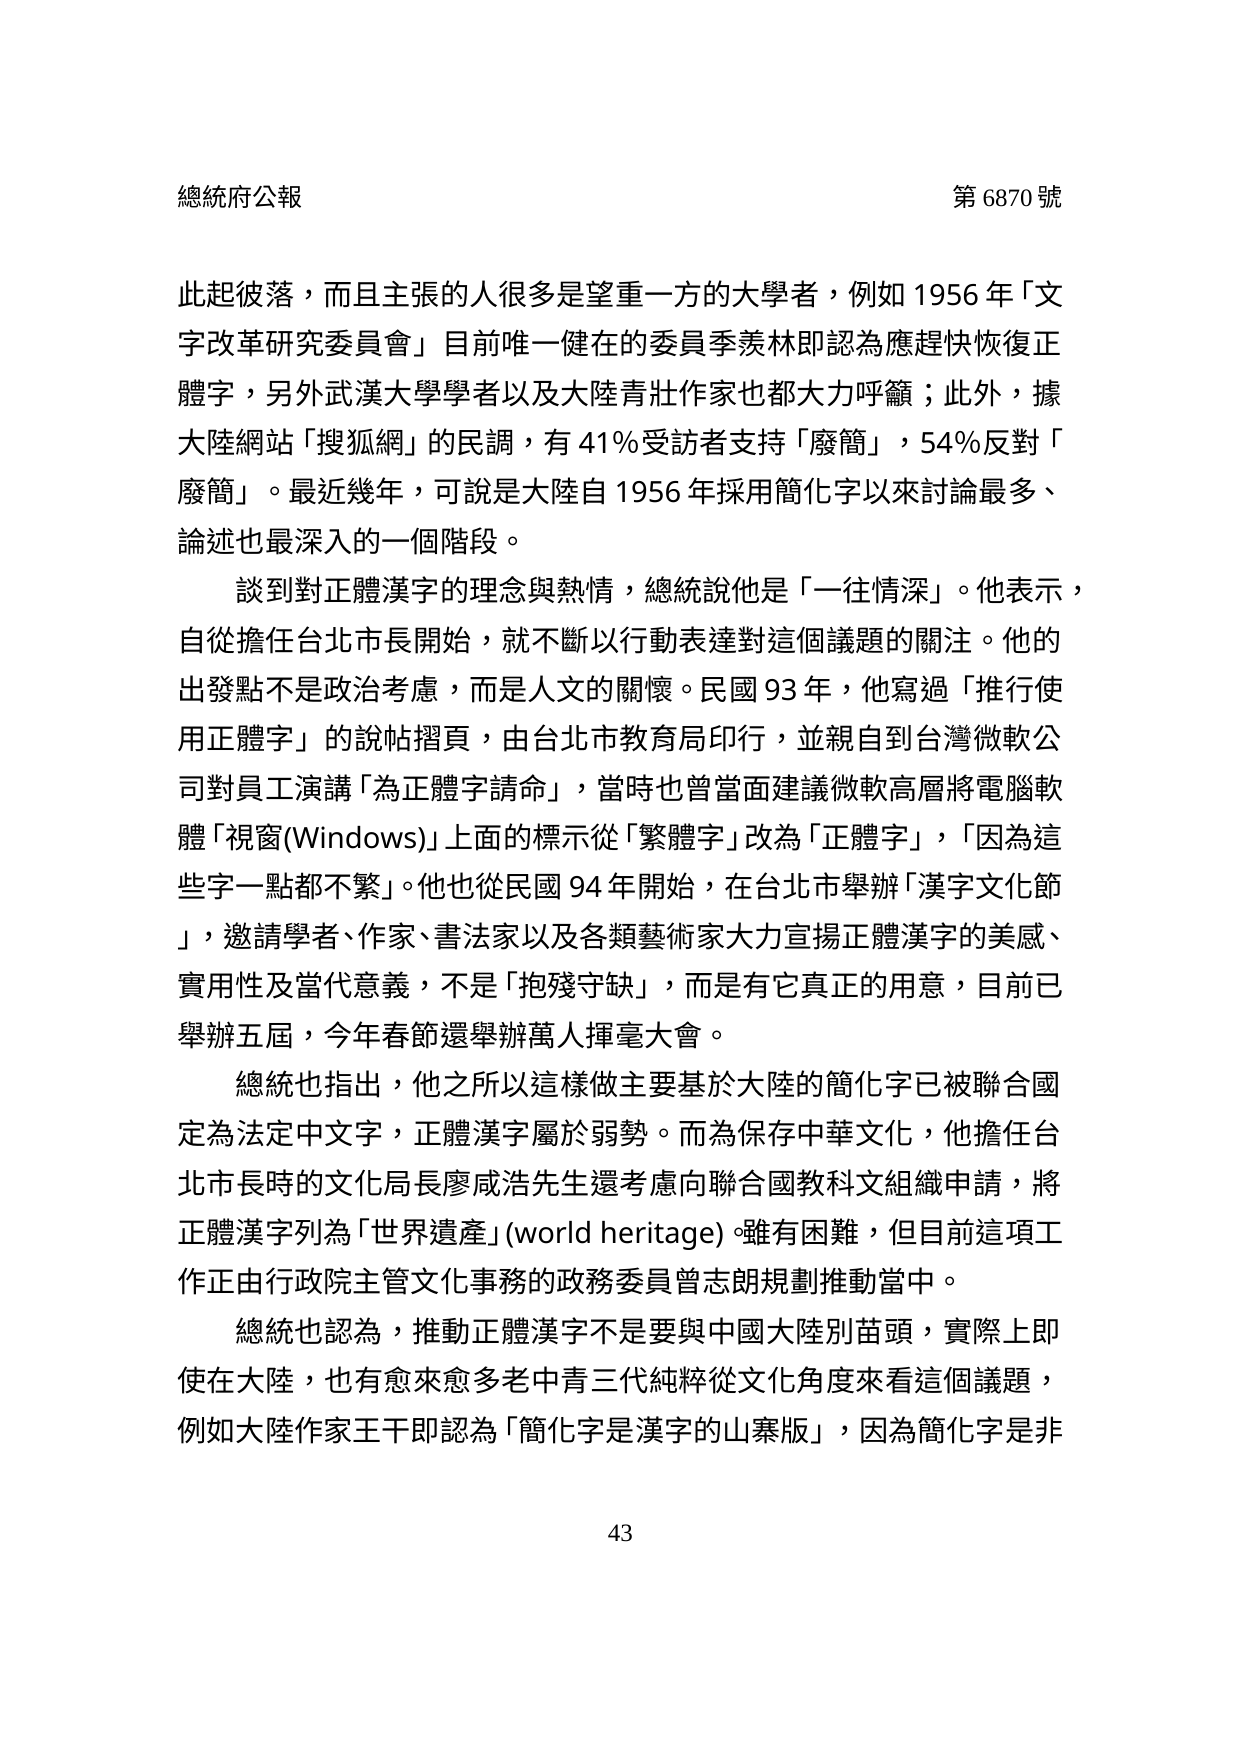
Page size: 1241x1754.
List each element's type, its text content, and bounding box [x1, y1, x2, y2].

text 總統也指出，他之所以這樣做主要基於大陸的簡化字已被聯合國定為法定中文字，正體漢字屬於弱勢。而為保存中華文化，他擔任台北市長時的文化局長廖咸浩先生還考慮向聯合國教科文組織申請，將正體漢字列為「世界遺產」(world heritage)。雖有困難，但目前這項工作正由行政院主管文化事務的政務委員曾志朗規劃推動當中。 [177, 1056, 1063, 1303]
text 總統也認為，推動正體漢字不是要與中國大陸別苗頭，實際上即使在大陸，也有愈來愈多老中青三代純粹從文化角度來看這個議題，例如大陸作家王干即認為「簡化字是漢字的山寨版」，因為簡化字是非 [177, 1303, 1063, 1451]
text 此起彼落，而且主張的人很多是望重一方的大學者，例如1956年「文字改革研究委員會」目前唯一健在的委員季羨林即認為應趕快恢復正體字，另外武漢大學學者以及大陸青壯作家也都大力呼籲；此外，據大陸網站「搜狐網」的民調，有41％受訪者支持「廢簡」，54％反對「廢簡」。最近幾年，可說是大陸自1956年採用簡化字以來討論最多、論述也最深入的一個階段。 [177, 266, 1063, 562]
text 談到對正體漢字的理念與熱情，總統說他是「一往情深」。他表示，自從擔任台北市長開始，就不斷以行動表達對這個議題的關注。他的出發點不是政治考慮，而是人文的關懷。民國93年，他寫過「推行使用正體字」的說帖摺頁，由台北市教育局印行，並親自到台灣微軟公司對員工演講「為正體字請命」，當時也曾當面建議微軟高層將電腦軟體「視窗(Windows)」上面的標示從「繁體字」改為「正體字」，「因為這些字一點都不繁」。他也從民國94年開始，在台北市舉辦「漢字文化節」，邀請學者、作家、書法家以及各類藝術家大力宣揚正體漢字的美感、實用性及當代意義，不是「抱殘守缺」，而是有它真正的用意，目前已舉辦五屆，今年春節還舉辦萬人揮毫大會。 [177, 562, 1063, 1056]
